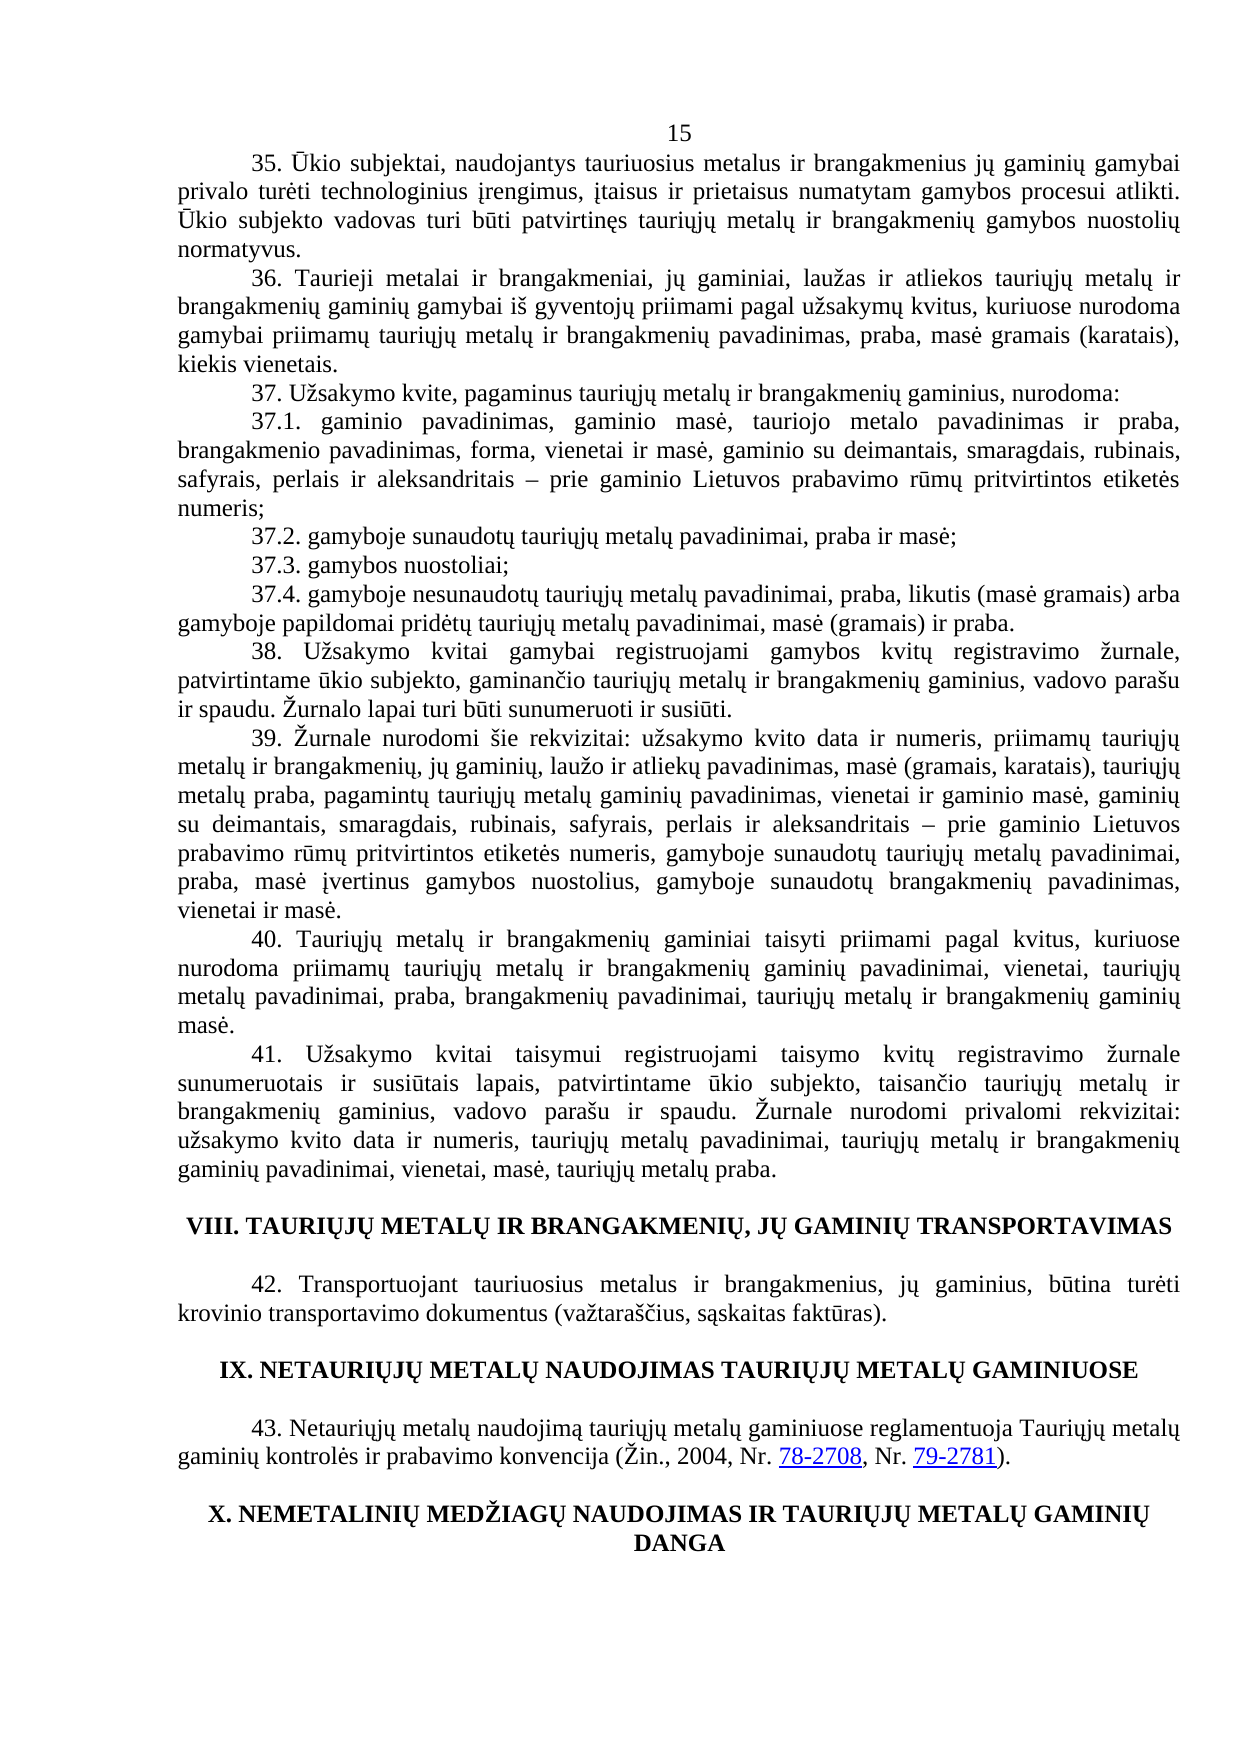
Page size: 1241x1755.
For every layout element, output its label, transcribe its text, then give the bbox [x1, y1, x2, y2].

text VIII. TAURIŲJŲ METALŲ IR BRANGAKMENIŲ, JŲ GAMINIŲ TRANSPORTAVIMAS [177, 1211, 1181, 1240]
text 42. Transportuojant tauriuosius metalus ir brangakmenius, jų gaminius, būtina turėti krovinio transportavimo dokumentus (važtaraščius, sąskaitas faktūras). [177, 1269, 1181, 1326]
text 39. Žurnale nurodomi šie rekvizitai: užsakymo kvito data ir numeris, priimamų tauriųjų metalų ir brangakmenių, jų gaminių, laužo ir atliekų pavadinimas, masė (gramais, karatais), tauriųjų metalų praba, pagamintų tauriųjų metalų gaminių pavadinimas, vienetai ir gaminio masė, gaminių su deimantais, smaragdais, rubinais, safyrais, perlais ir aleksandritais – prie gaminio Lietuvos prabavimo rūmų pritvirtintos etiketės numeris, gamyboje sunaudotų tauriųjų metalų pavadinimai, praba, masė įvertinus gamybos nuostolius, gamyboje sunaudotų brangakmenių pavadinimas, vienetai ir masė. [177, 723, 1181, 924]
text X. NEMETALINIŲ MEDŽIAGŲ NAUDOJIMAS IR TAURIŲJŲ METALŲ GAMINIŲ DANGA [177, 1499, 1181, 1556]
text 38. Užsakymo kvitai gamybai registruojami gamybos kvitų registravimo žurnale, patvirtintame ūkio subjekto, gaminančio tauriųjų metalų ir brangakmenių gaminius, vadovo parašu ir spaudu. Žurnalo lapai turi būti sunumeruoti ir susiūti. [177, 636, 1181, 723]
text 37. Užsakymo kvite, pagaminus tauriųjų metalų ir brangakmenių gaminius, nurodoma: [177, 378, 1181, 406]
text 37.1. gaminio pavadinimas, gaminio masė, tauriojo metalo pavadinimas ir praba, brangakmenio pavadinimas, forma, vienetai ir masė, gaminio su deimantais, smaragdais, rubinais, safyrais, perlais ir aleksandritais – prie gaminio Lietuvos prabavimo rūmų pritvirtintos etiketės numeris; [177, 406, 1181, 521]
text 37.2. gamyboje sunaudotų tauriųjų metalų pavadinimai, praba ir masė; [177, 521, 1181, 550]
text 36. Taurieji metalai ir brangakmeniai, jų gaminiai, laužas ir atliekos tauriųjų metalų ir brangakmenių gaminių gamybai iš gyventojų priimami pagal užsakymų kvitus, kuriuose nurodoma gamybai priimamų tauriųjų metalų ir brangakmenių pavadinimas, praba, masė gramais (karatais), kiekis vienetais. [177, 263, 1181, 378]
text 37.3. gamybos nuostoliai; [177, 550, 1181, 579]
text 41. Užsakymo kvitai taisymui registruojami taisymo kvitų registravimo žurnale sunumeruotais ir susiūtais lapais, patvirtintame ūkio subjekto, taisančio tauriųjų metalų ir brangakmenių gaminius, vadovo parašu ir spaudu. Žurnale nurodomi privalomi rekvizitai: užsakymo kvito data ir numeris, tauriųjų metalų pavadinimai, tauriųjų metalų ir brangakmenių gaminių pavadinimai, vienetai, masė, tauriųjų metalų praba. [177, 1039, 1181, 1183]
text IX. NETAURIŲJŲ METALŲ NAUDOJIMAS TAURIŲJŲ METALŲ GAMINIUOSE [177, 1355, 1181, 1384]
text 37.4. gamyboje nesunaudotų tauriųjų metalų pavadinimai, praba, likutis (masė gramais) arba gamyboje papildomai pridėtų tauriųjų metalų pavadinimai, masė (gramais) ir praba. [177, 579, 1181, 636]
text 43. Netauriųjų metalų naudojimą tauriųjų metalų gaminiuose reglamentuoja Tauriųjų metalų gaminių kontrolės ir prabavimo konvencija (Žin., 2004, Nr. 78-2708, Nr. 79-2781). [177, 1413, 1181, 1470]
text 40. Tauriųjų metalų ir brangakmenių gaminiai taisyti priimami pagal kvitus, kuriuose nurodoma priimamų tauriųjų metalų ir brangakmenių gaminių pavadinimai, vienetai, tauriųjų metalų pavadinimai, praba, brangakmenių pavadinimai, tauriųjų metalų ir brangakmenių gaminių masė. [177, 924, 1181, 1039]
text 35. Ūkio subjektai, naudojantys tauriuosius metalus ir brangakmenius jų gaminių gamybai privalo turėti technologinius įrengimus, įtaisus ir prietaisus numatytam gamybos procesui atlikti. Ūkio subjekto vadovas turi būti patvirtinęs tauriųjų metalų ir brangakmenių gamybos nuostolių normatyvus. [177, 148, 1181, 263]
